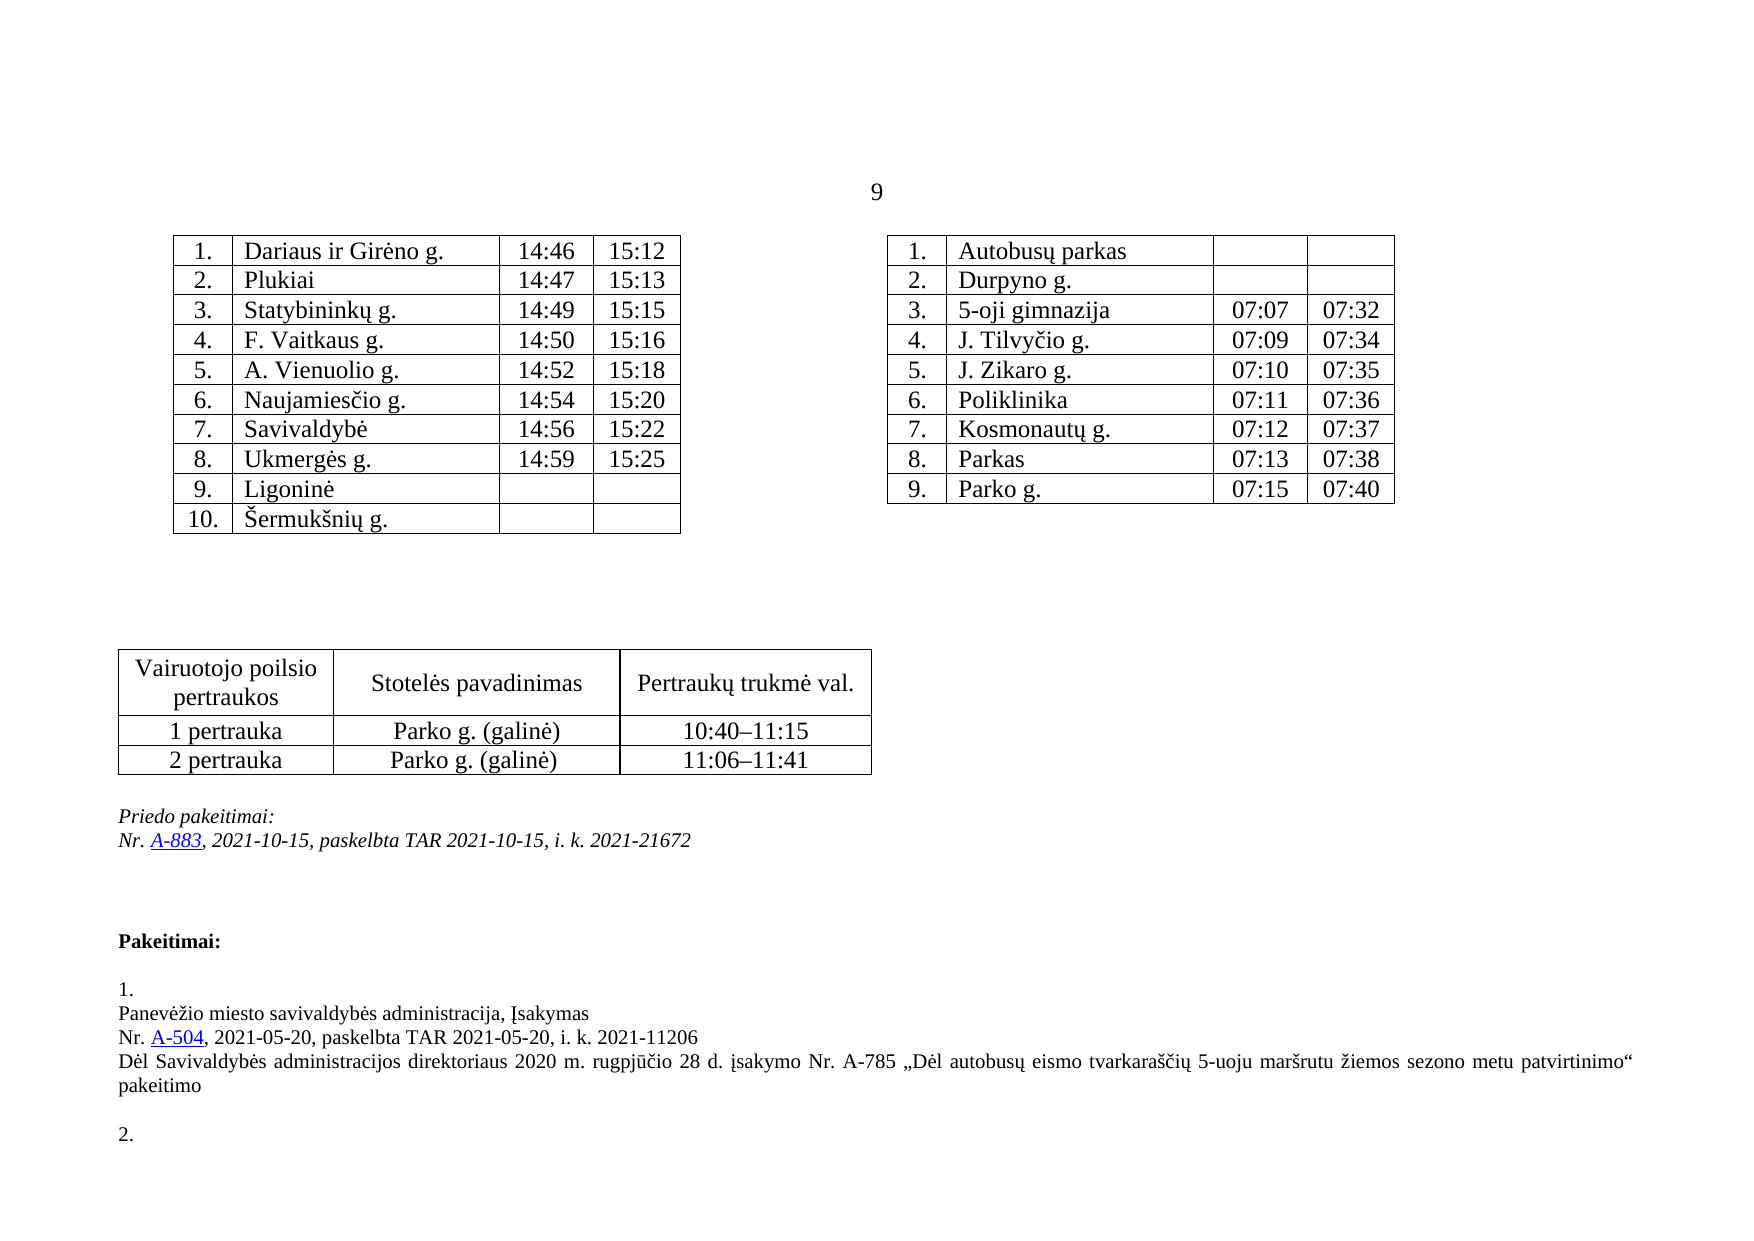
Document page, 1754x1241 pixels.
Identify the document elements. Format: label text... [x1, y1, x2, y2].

table_cell 07:40 [1308, 474, 1394, 503]
table_cell 14:56 [500, 415, 593, 443]
table_cell 07:34 [1308, 325, 1394, 354]
table_cell Parkas [947, 444, 1213, 473]
table_cell 1. [888, 236, 946, 264]
table_cell 15:25 [594, 444, 680, 473]
table_cell 3. [174, 295, 232, 324]
table_cell 07:37 [1308, 415, 1394, 443]
table_cell [594, 474, 680, 503]
text Dėl Savivaldybės administracijos direktoriaus 2020 m. rugpjūčio 28 d. įsakymo Nr. A-785 „Dėl autobusų eismo tvarkaraščių 5-uoju maršrutu žiemos sezono metu patvirtinimo“ pakeitimo [118, 1049, 1635, 1097]
table_cell Naujamiesčio g. [233, 385, 499, 413]
table_cell 1 pertrauka [119, 716, 333, 744]
table_cell 4. [174, 325, 232, 354]
table_header [876, 235, 1634, 591]
table_header [162, 235, 876, 591]
table_header Pertraukų trukmė val. [621, 650, 871, 715]
table_header Stotelės pavadinimas [334, 650, 619, 715]
table_cell 4. [888, 325, 946, 354]
table_cell 07:07 [1214, 295, 1307, 324]
table_cell 14:54 [500, 385, 593, 413]
table_cell 14:59 [500, 444, 593, 473]
table_cell 5. [888, 355, 946, 384]
table_cell 07:36 [1308, 385, 1394, 413]
text 2. [118, 1122, 1635, 1146]
table_cell 14:46 [500, 236, 593, 264]
text Nr. A-504, 2021-05-20, paskelbta TAR 2021-05-20, i. k. 2021-11206 [118, 1025, 1635, 1049]
table_cell 07:32 [1308, 295, 1394, 324]
table_cell 07:38 [1308, 444, 1394, 473]
table_cell 9. [888, 474, 946, 503]
text Nr. A-883, 2021-10-15, paskelbta TAR 2021-10-15, i. k. 2021-21672 [118, 828, 1635, 852]
table_cell Parko g. (galinė) [334, 746, 619, 774]
table_cell 07:12 [1214, 415, 1307, 443]
table_cell 7. [174, 415, 232, 443]
table_cell [1214, 266, 1307, 294]
table_cell Plukiai [233, 266, 499, 294]
table_cell 2. [888, 266, 946, 294]
table_cell 5. [174, 355, 232, 384]
table_header Vairuotojo poilsio pertraukos [119, 650, 333, 715]
text Pakeitimai: [118, 929, 1635, 953]
table_cell 6. [174, 385, 232, 413]
table_cell Autobusų parkas [947, 236, 1213, 264]
table_cell 2 pertrauka [119, 746, 333, 774]
table_cell 8. [888, 444, 946, 473]
table_cell 15:20 [594, 385, 680, 413]
table_cell J. Zikaro g. [947, 355, 1213, 384]
text Priedo pakeitimai: [118, 804, 1635, 828]
table_cell 15:15 [594, 295, 680, 324]
table_cell [500, 504, 593, 533]
table_cell 07:15 [1214, 474, 1307, 503]
table_cell 10:40–11:15 [621, 716, 871, 744]
table_cell 6. [888, 385, 946, 413]
table_cell 14:50 [500, 325, 593, 354]
table_cell 5-oji gimnazija [947, 295, 1213, 324]
table_cell 15:22 [594, 415, 680, 443]
table_cell 07:11 [1214, 385, 1307, 413]
table_cell 15:13 [594, 266, 680, 294]
table_cell A. Vienuolio g. [233, 355, 499, 384]
table_cell 2. [174, 266, 232, 294]
table_cell Kosmonautų g. [947, 415, 1213, 443]
table_cell [1308, 236, 1394, 264]
table_cell F. Vaitkaus g. [233, 325, 499, 354]
table_cell 15:16 [594, 325, 680, 354]
table_cell [1308, 266, 1394, 294]
table_cell 07:09 [1214, 325, 1307, 354]
table_cell 15:12 [594, 236, 680, 264]
table_cell 14:52 [500, 355, 593, 384]
table_cell 07:10 [1214, 355, 1307, 384]
table_cell Šermukšnių g. [233, 504, 499, 533]
table_cell 10. [174, 504, 232, 533]
table_cell 14:49 [500, 295, 593, 324]
table_cell Ligoninė [233, 474, 499, 503]
table_cell 8. [174, 444, 232, 473]
table_cell Durpyno g. [947, 266, 1213, 294]
table_cell Savivaldybė [233, 415, 499, 443]
table_cell Statybininkų g. [233, 295, 499, 324]
table_cell Dariaus ir Girėno g. [233, 236, 499, 264]
table_cell [500, 474, 593, 503]
text Panevėžio miesto savivaldybės administracija, Įsakymas [118, 1001, 1635, 1025]
table_cell 14:47 [500, 266, 593, 294]
table_cell Ukmergės g. [233, 444, 499, 473]
table_cell 3. [888, 295, 946, 324]
text 1. [118, 977, 1635, 1001]
table_cell 9. [174, 474, 232, 503]
table_cell [1214, 236, 1307, 264]
table_cell 15:18 [594, 355, 680, 384]
table_cell 07:13 [1214, 444, 1307, 473]
table_cell 07:35 [1308, 355, 1394, 384]
table_cell Parko g. (galinė) [334, 716, 619, 744]
table_cell J. Tilvyčio g. [947, 325, 1213, 354]
table_cell Poliklinika [947, 385, 1213, 413]
table_cell 11:06–11:41 [621, 746, 871, 774]
table_cell 1. [174, 236, 232, 264]
table_cell Parko g. [947, 474, 1213, 503]
table_cell [594, 504, 680, 533]
table_cell 7. [888, 415, 946, 443]
